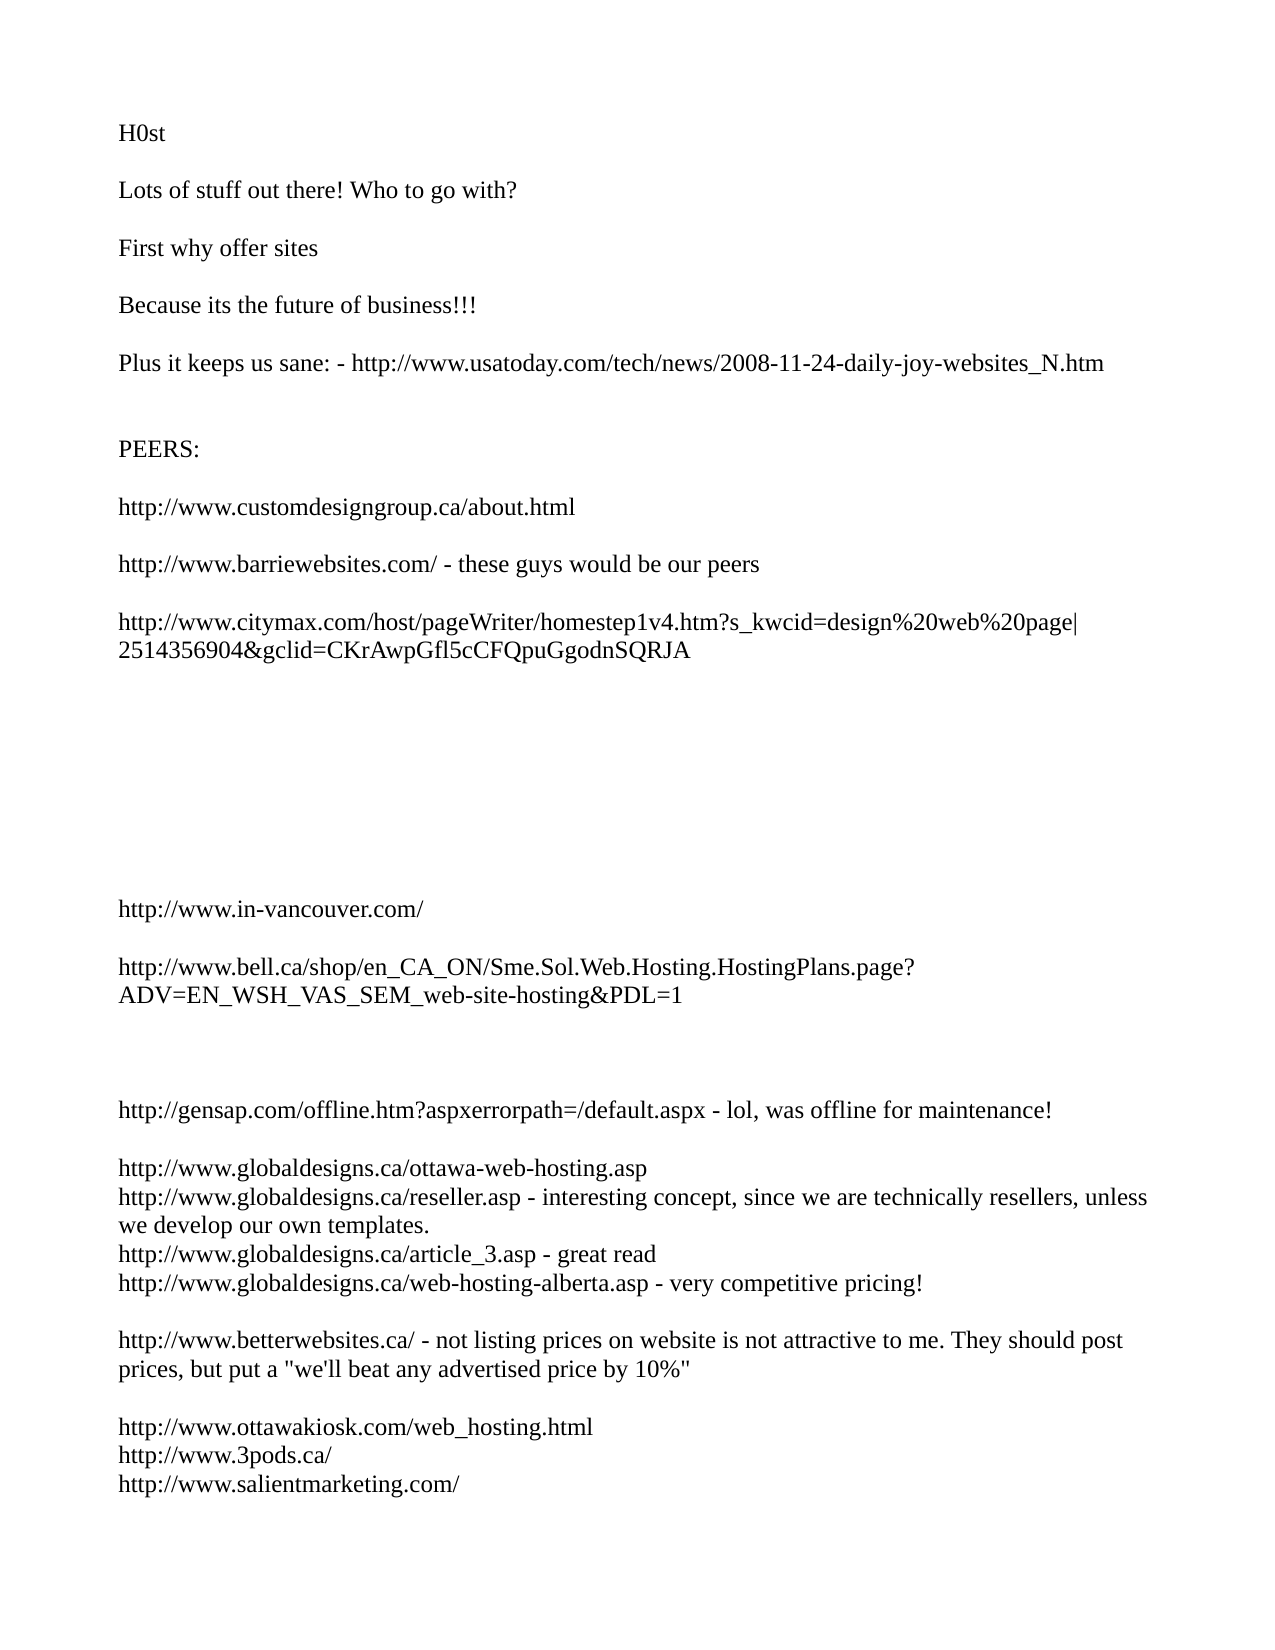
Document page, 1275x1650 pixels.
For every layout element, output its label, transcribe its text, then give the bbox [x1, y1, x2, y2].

text H0st Lots of stuff out there! Who to go with? First why offer sites Because its the future of business!!! Plus it keeps us sane: - http://www.usatoday.com/tech/news/2008-11-24-daily-joy-websites_N.htm PEERS: http://www.customdesigngroup.ca/about.html http://www.barriewebsites.com/ - these guys would be our peers http://www.citymax.com/host/pageWriter/homestep1v4.htm?s_kwcid=design%20web%20page|2514356904&gclid=CKrAwpGfl5cCFQpuGgodnSQRJA http://www.in-vancouver.com/ http://www.bell.ca/shop/en_CA_ON/Sme.Sol.Web.Hosting.HostingPlans.page?ADV=EN_WSH_VAS_SEM_web-site-hosting&PDL=1 http://gensap.com/offline.htm?aspxerrorpath=/default.aspx - lol, was offline for maintenance! http://www.globaldesigns.ca/ottawa-web-hosting.asp http://www.globaldesigns.ca/reseller.asp - interesting concept, since we are technically resellers, unless we develop our own templates. http://www.globaldesigns.ca/article_3.asp - great read http://www.globaldesigns.ca/web-hosting-alberta.asp - very competitive pricing! http://www.betterwebsites.ca/ - not listing prices on website is not attractive to me. They should post prices, but put a "we'll beat any advertised price by 10%" http://www.ottawakiosk.com/web_hosting.html http://www.3pods.ca/ http://www.salientmarketing.com/ [118, 118, 1157, 1527]
